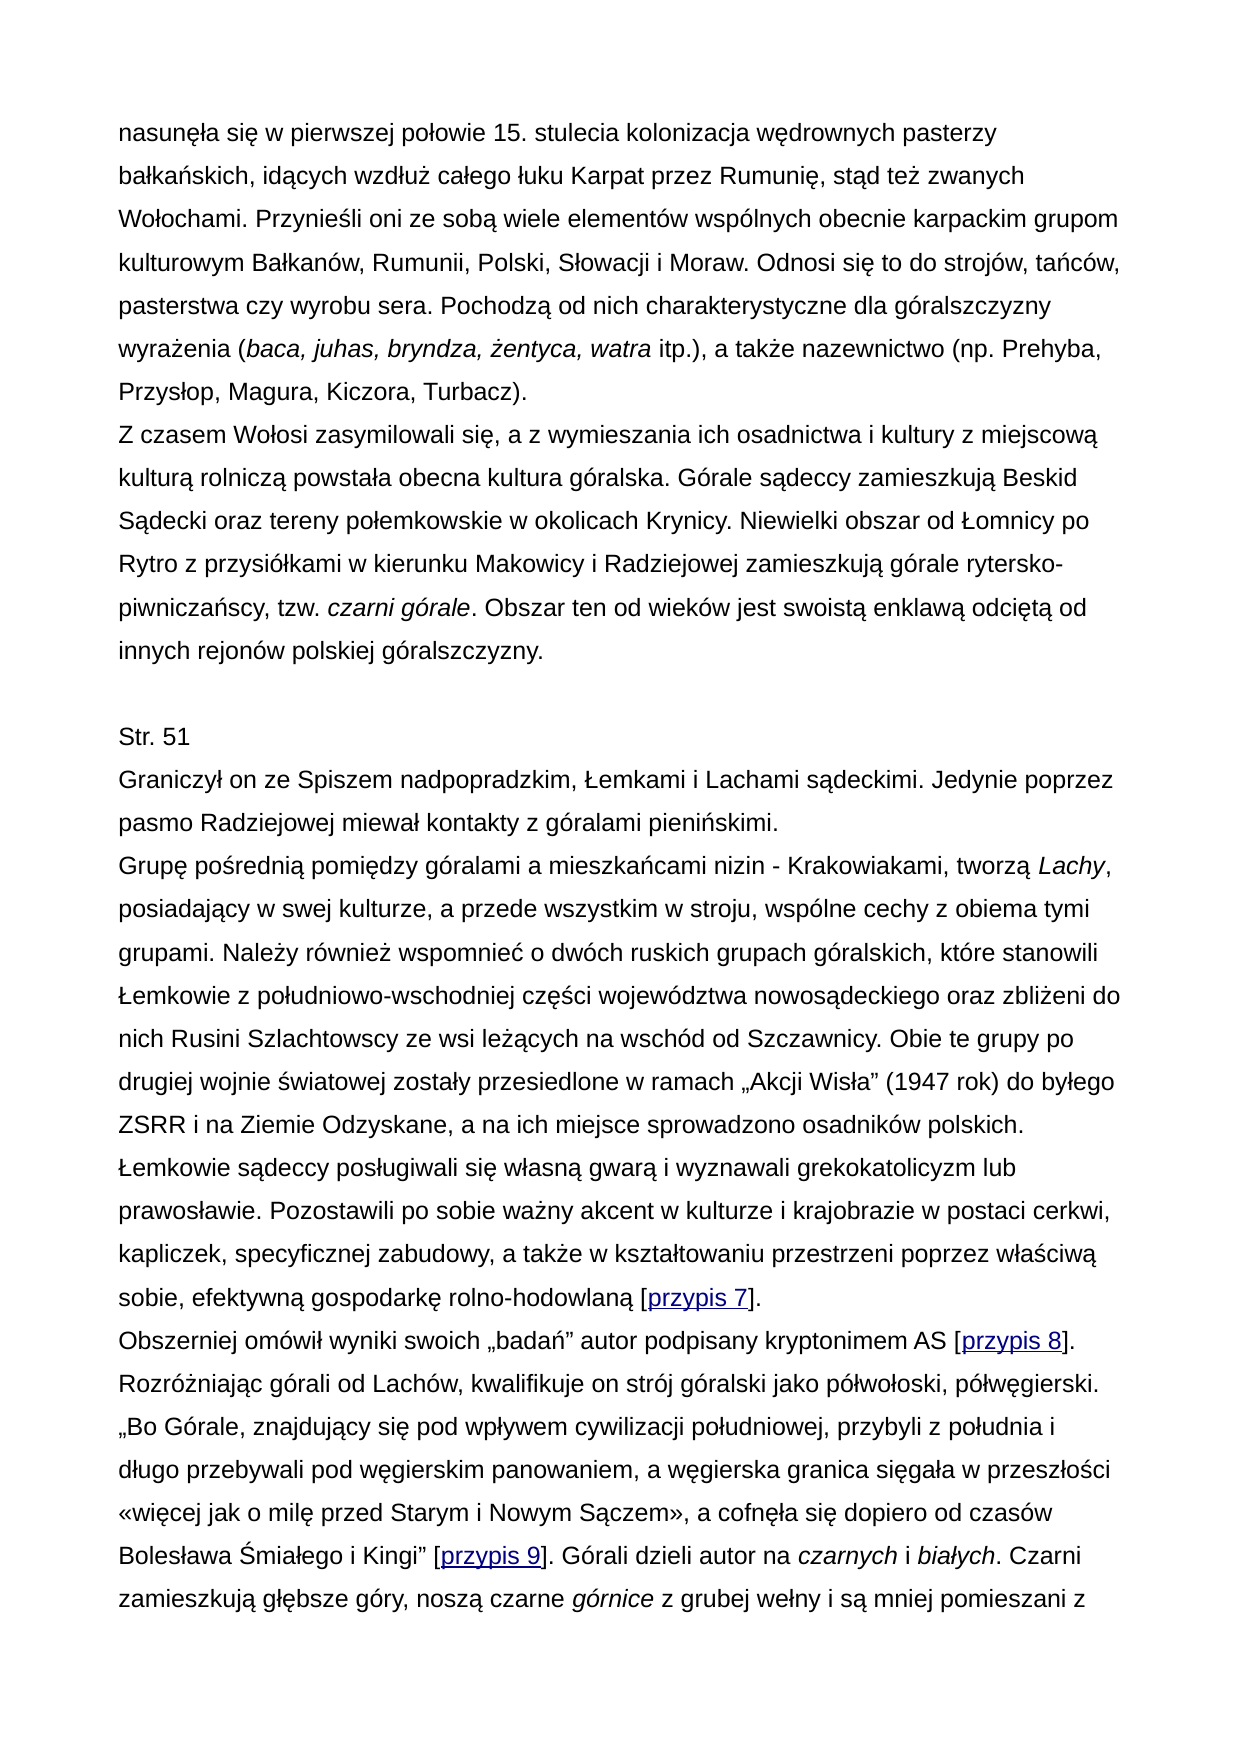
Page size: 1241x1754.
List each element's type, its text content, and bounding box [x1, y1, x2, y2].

text Z czasem Wołosi zasymilowali się, a z wymieszania ich osadnictwa i kultury z miejscową kulturą rolniczą powstała obecna kultura góralska. Górale sądeccy zamieszkują Beskid Sądecki oraz tereny połemkowskie w okolicach Krynicy. Niewielki obszar od Łomnicy po Rytro z przysiółkami w kierunku Makowicy i Radziejowej zamieszkują górale rytersko- piwniczańscy, tzw. czarni górale. Obszar ten od wieków jest swoistą enklawą odciętą od innych rejonów polskiej góralszczyzny. [118, 420, 1122, 664]
text Graniczył on ze Spiszem nadpopradzkim, Łemkami i Lachami sądeckimi. Jedynie poprzez pasmo Radziejowej miewał kontakty z góralami pienińskimi. [118, 765, 1122, 837]
text Grupę pośrednią pomiędzy góralami a mieszkańcami nizin - Krakowiakami, tworzą Lachy, posiadający w swej kulturze, a przede wszystkim w stroju, wspólne cechy z obiema tymi grupami. Należy również wspomnieć o dwóch ruskich grupach góralskich, które stanowili Łemkowie z południowo-wschodniej części województwa nowosądeckiego oraz zbliżeni do nich Rusini Szlachtowscy ze wsi leżących na wschód od Szczawnicy. Obie te grupy po drugiej wojnie światowej zostały przesiedlone w ramach „Akcji Wisła” (1947 rok) do byłego ZSRR i na Ziemie Odzyskane, a na ich miejsce sprowadzono osadników polskich. Łemkowie sądeccy posługiwali się własną gwarą i wyznawali grekokatolicyzm lub prawosławie. Pozostawili po sobie ważny akcent w kulturze i krajobrazie w postaci cerkwi, kapliczek, specyficznej zabudowy, a także w kształtowaniu przestrzeni poprzez właściwą sobie, efektywną gospodarkę rolno-hodowlaną [przypis 7]. [118, 851, 1122, 1311]
text nasunęła się w pierwszej połowie 15. stulecia kolonizacja wędrownych pasterzy bałkańskich, idących wzdłuż całego łuku Karpat przez Rumunię, stąd też zwanych Wołochami. Przynieśli oni ze sobą wiele elementów wspólnych obecnie karpackim grupom kulturowym Bałkanów, Rumunii, Polski, Słowacji i Moraw. Odnosi się to do strojów, tańców, pasterstwa czy wyrobu sera. Pochodzą od nich charakterystyczne dla góralszczyzny wyrażenia (baca, juhas, bryndza, żentyca, watra itp.), a także nazewnictwo (np. Prehyba, Przysłop, Magura, Kiczora, Turbacz). [118, 118, 1122, 406]
text Str. 51 [118, 722, 1122, 751]
text Obszerniej omówił wyniki swoich „badań” autor podpisany kryptonimem AS [przypis 8]. Rozróżniając górali od Lachów, kwalifikuje on strój góralski jako półwołoski, półwęgierski. „Bo Górale, znajdujący się pod wpływem cywilizacji południowej, przybyli z południa i długo przebywali pod węgierskim panowaniem, a węgierska granica sięgała w przeszłości «więcej jak o milę przed Starym i Nowym Sączem», a cofnęła się dopiero od czasów Bolesława Śmiałego i Kingi” [przypis 9]. Górali dzieli autor na czarnych i białych. Czarni zamieszkują głębsze góry, noszą czarne górnice z grubej wełny i są mniej pomieszani z [118, 1326, 1122, 1613]
